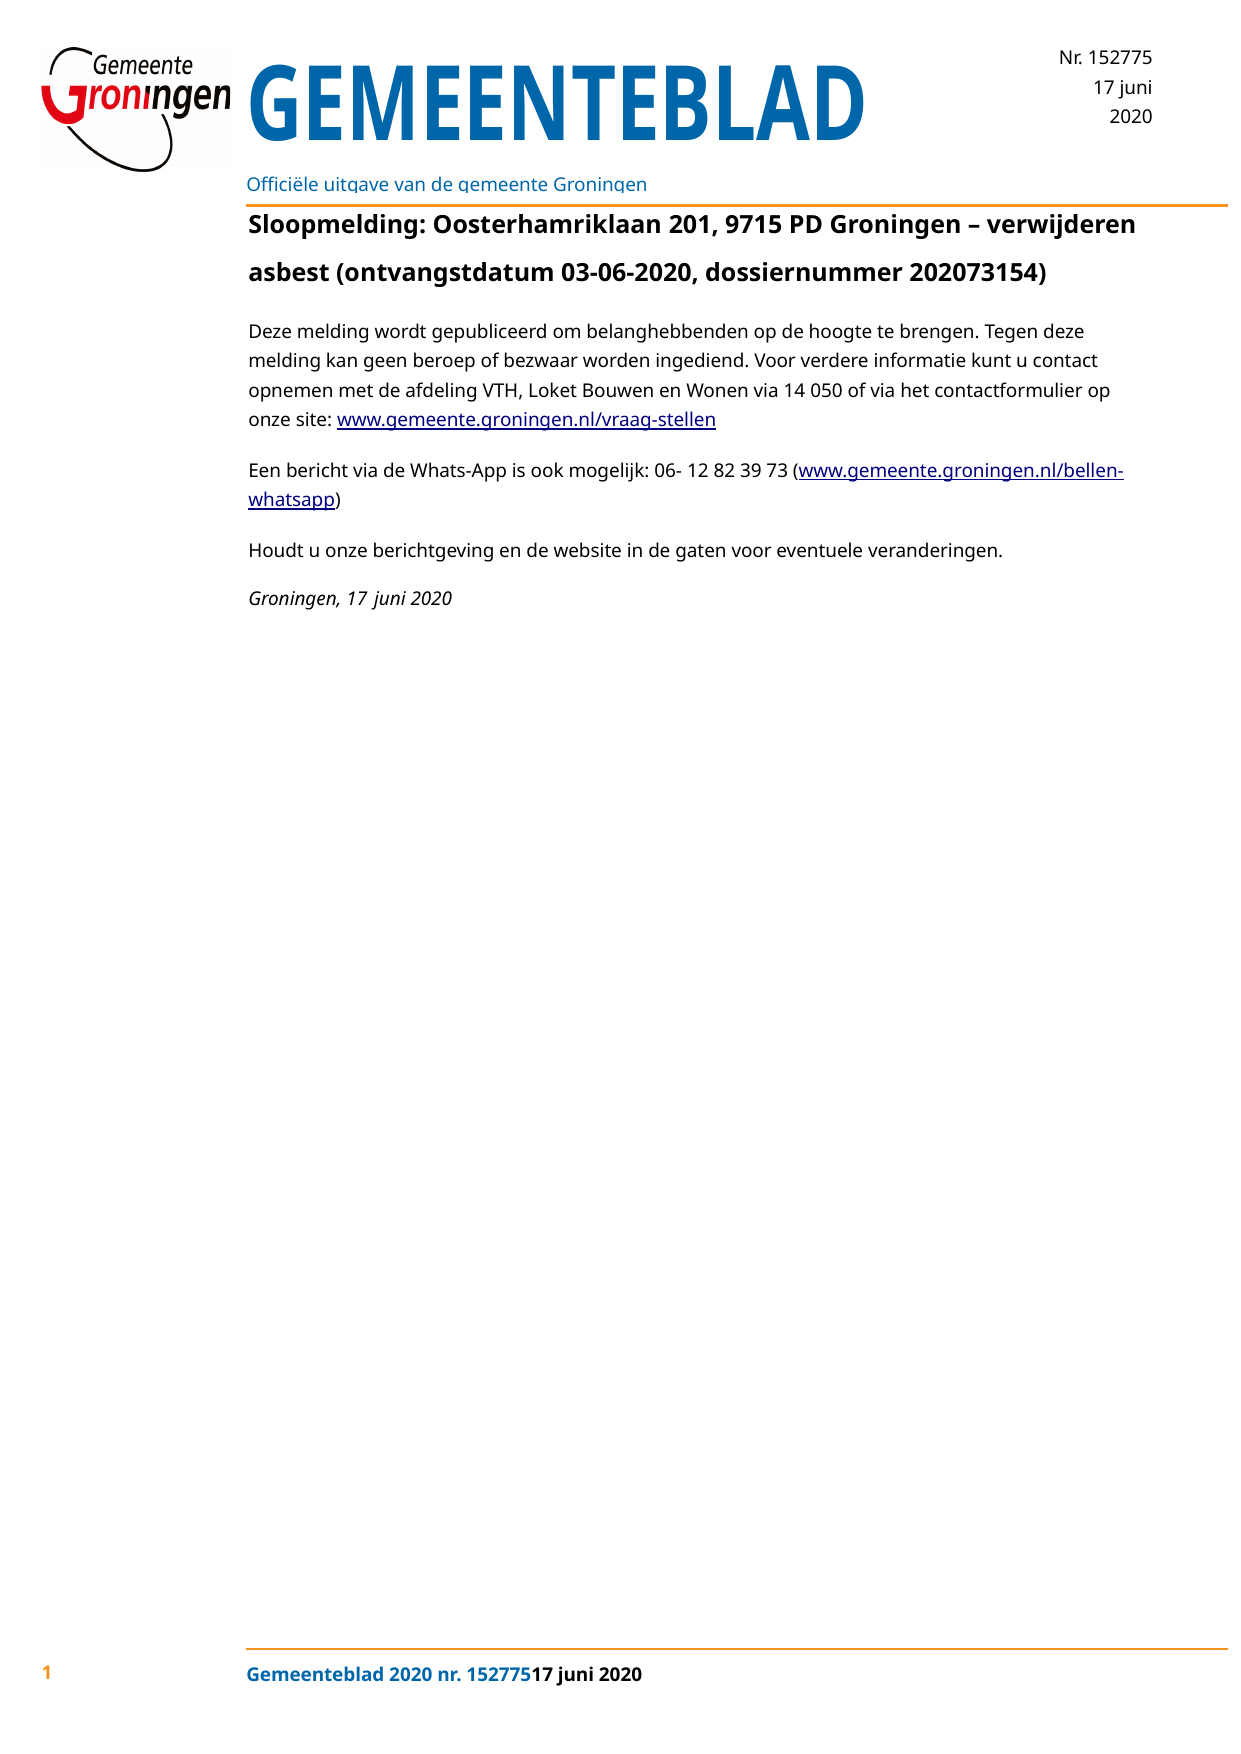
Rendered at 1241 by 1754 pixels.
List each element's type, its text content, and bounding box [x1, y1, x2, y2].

text Deze melding wordt gepubliceerd om belanghebbenden op de hoogte te brengen. Tegen deze melding kan geen beroep of bezwaar worden ingediend. Voor verdere informatie kunt u contact opnemen met de afdeling VTH, Loket Bouwen en Wonen via 14 050 of via het contactformulier op onze site: www.gemeente.groningen.nl/vraag-stellen [248, 318, 1152, 432]
text Houdt u onze berichtgeving en de website in de gaten voor eventuele veranderingen. [248, 537, 1152, 563]
text Een bericht via de Whats-App is ook mogelijk: 06- 12 82 39 73 (www.gemeente.groningen.nl/bellen-whatsapp) [248, 457, 1152, 512]
picture [41, 47, 231, 172]
text Groningen, 17 juni 2020 [248, 585, 1152, 611]
text Sloopmelding: Oosterhamriklaan 201, 9715 PD Groningen – verwijderen asbest (ontvangstdatum 03-06-2020, dossiernummer 202073154) [248, 207, 1152, 288]
